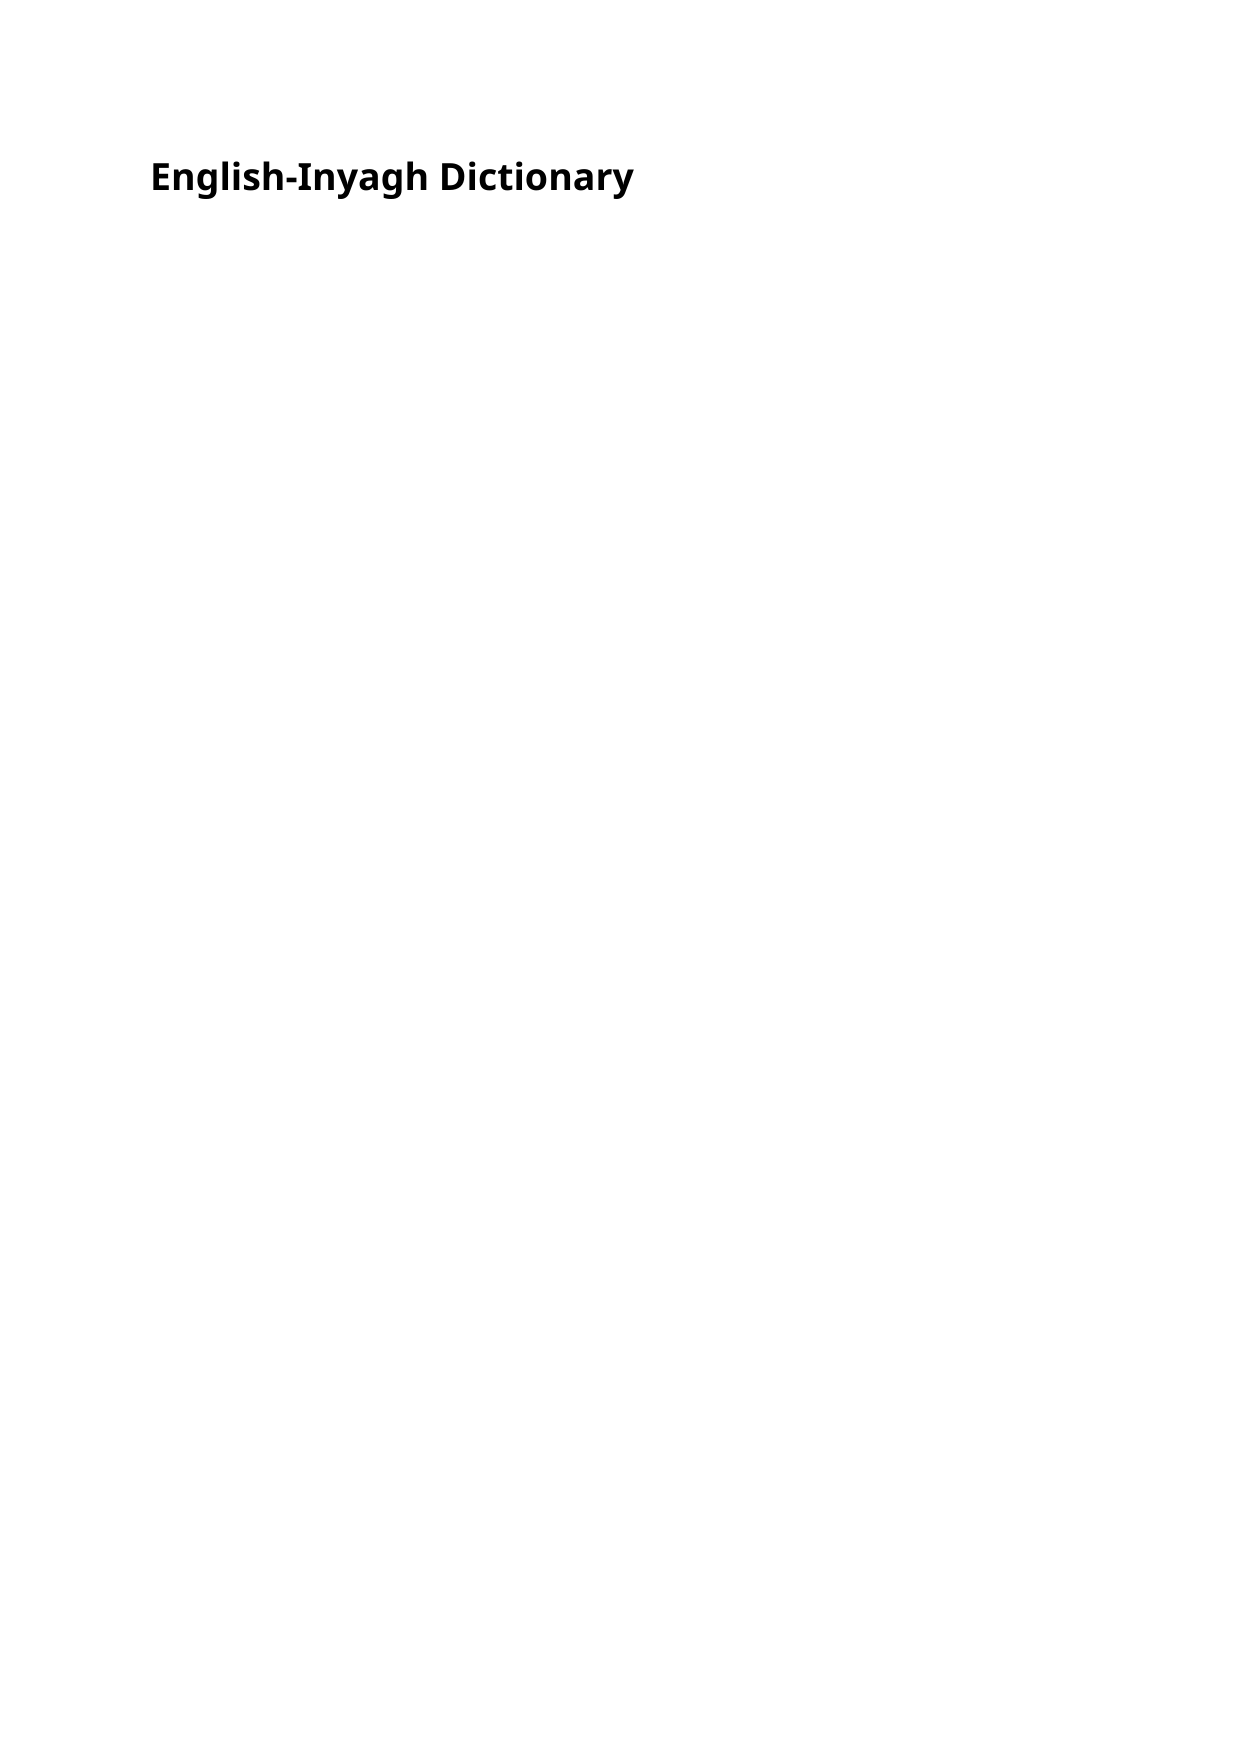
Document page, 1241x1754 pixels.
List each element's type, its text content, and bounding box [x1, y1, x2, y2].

subtitle English-Inyagh Dictionary [150, 150, 1090, 201]
